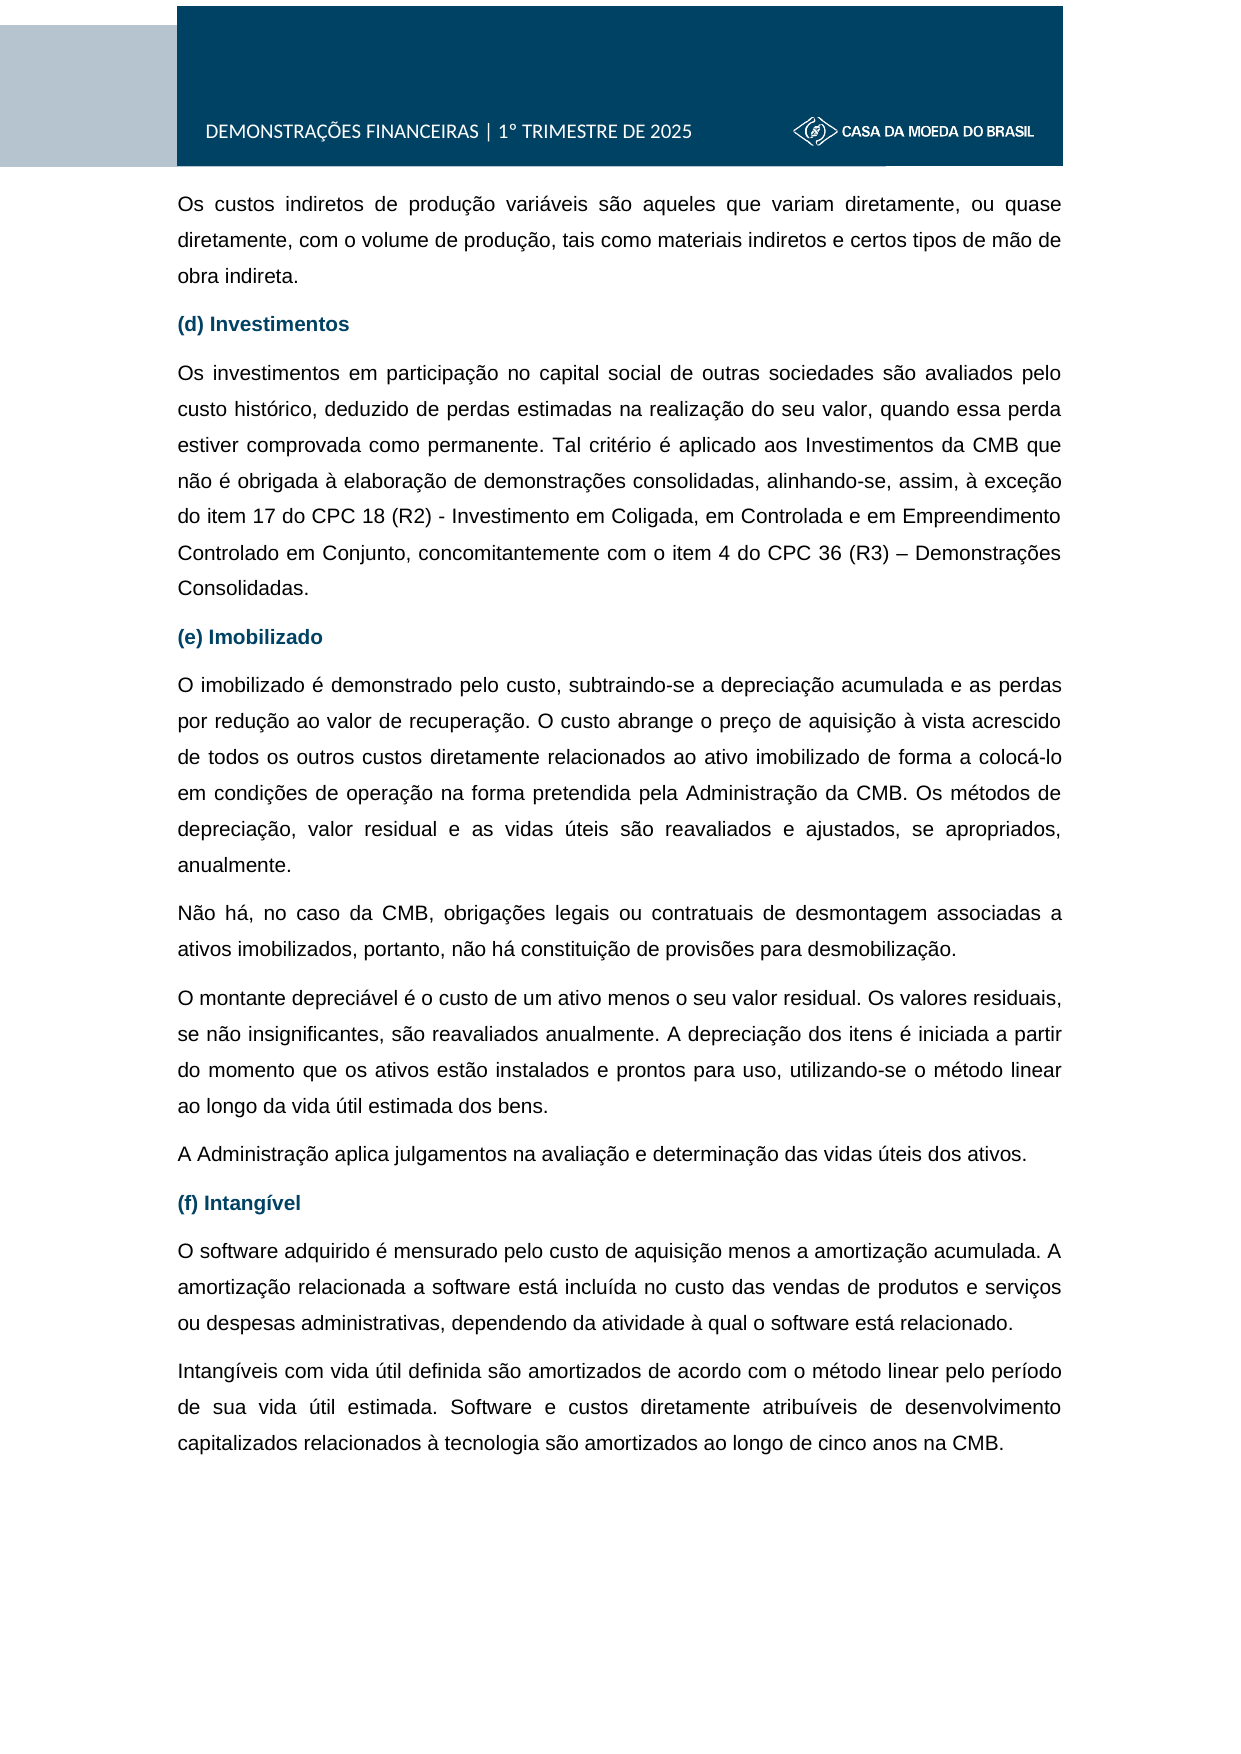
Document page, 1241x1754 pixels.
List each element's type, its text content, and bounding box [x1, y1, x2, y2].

text O imobilizado é demonstrado pelo custo, subtraindo-se a depreciação acumulada e as perdas por redução ao valor de recuperação. O custo abrange o preço de aquisição à vista acrescido de todos os outros custos diretamente relacionados ao ativo imobilizado de forma a colocá-lo em condições de operação na forma pretendida pela Administração da CMB. Os métodos de depreciação, valor residual e as vidas úteis são reavaliados e ajustados, se apropriados, anualmente. [177, 673, 1063, 877]
text Intangíveis com vida útil definida são amortizados de acordo com o método linear pelo período de sua vida útil estimada. Software e custos diretamente atribuíveis de desenvolvimento capitalizados relacionados à tecnologia são amortizados ao longo de cinco anos na CMB. [177, 1359, 1063, 1455]
text O montante depreciável é o custo de um ativo menos o seu valor residual. Os valores residuais, se não insignificantes, são reavaliados anualmente. A depreciação dos itens é iniciada a partir do momento que os ativos estão instalados e prontos para uso, utilizando-se o método linear ao longo da vida útil estimada dos bens. [177, 986, 1063, 1117]
text O software adquirido é mensurado pelo custo de aquisição menos a amortização acumulada. A amortização relacionada a software está incluída no custo das vendas de produtos e serviços ou despesas administrativas, dependendo da atividade à qual o software está relacionado. [177, 1239, 1063, 1334]
text (f) Intangível [177, 1190, 1063, 1214]
text Os custos indiretos de produção variáveis são aqueles que variam diretamente, ou quase diretamente, com o volume de produção, tais como materiais indiretos e certos tipos de mão de obra indireta. [177, 192, 1063, 288]
text (d) Investimentos [177, 312, 1063, 336]
text A Administração aplica julgamentos na avaliação e determinação das vidas úteis dos ativos. [177, 1142, 1063, 1166]
text Não há, no caso da CMB, obrigações legais ou contratuais de desmontagem associadas a ativos imobilizados, portanto, não há constituição de provisões para desmobilização. [177, 901, 1063, 961]
text (e) Imobilizado [177, 625, 1063, 649]
text Os investimentos em participação no capital social de outras sociedades são avaliados pelo custo histórico, deduzido de perdas estimadas na realização do seu valor, quando essa perda estiver comprovada como permanente. Tal critério é aplicado aos Investimentos da CMB que não é obrigada à elaboração de demonstrações consolidadas, alinhando-se, assim, à exceção do item 17 do CPC 18 (R2) - Investimento em Coligada, em Controlada e em Empreendimento Controlado em Conjunto, concomitantemente com o item 4 do CPC 36 (R3) – Demonstrações Consolidadas. [177, 361, 1063, 600]
